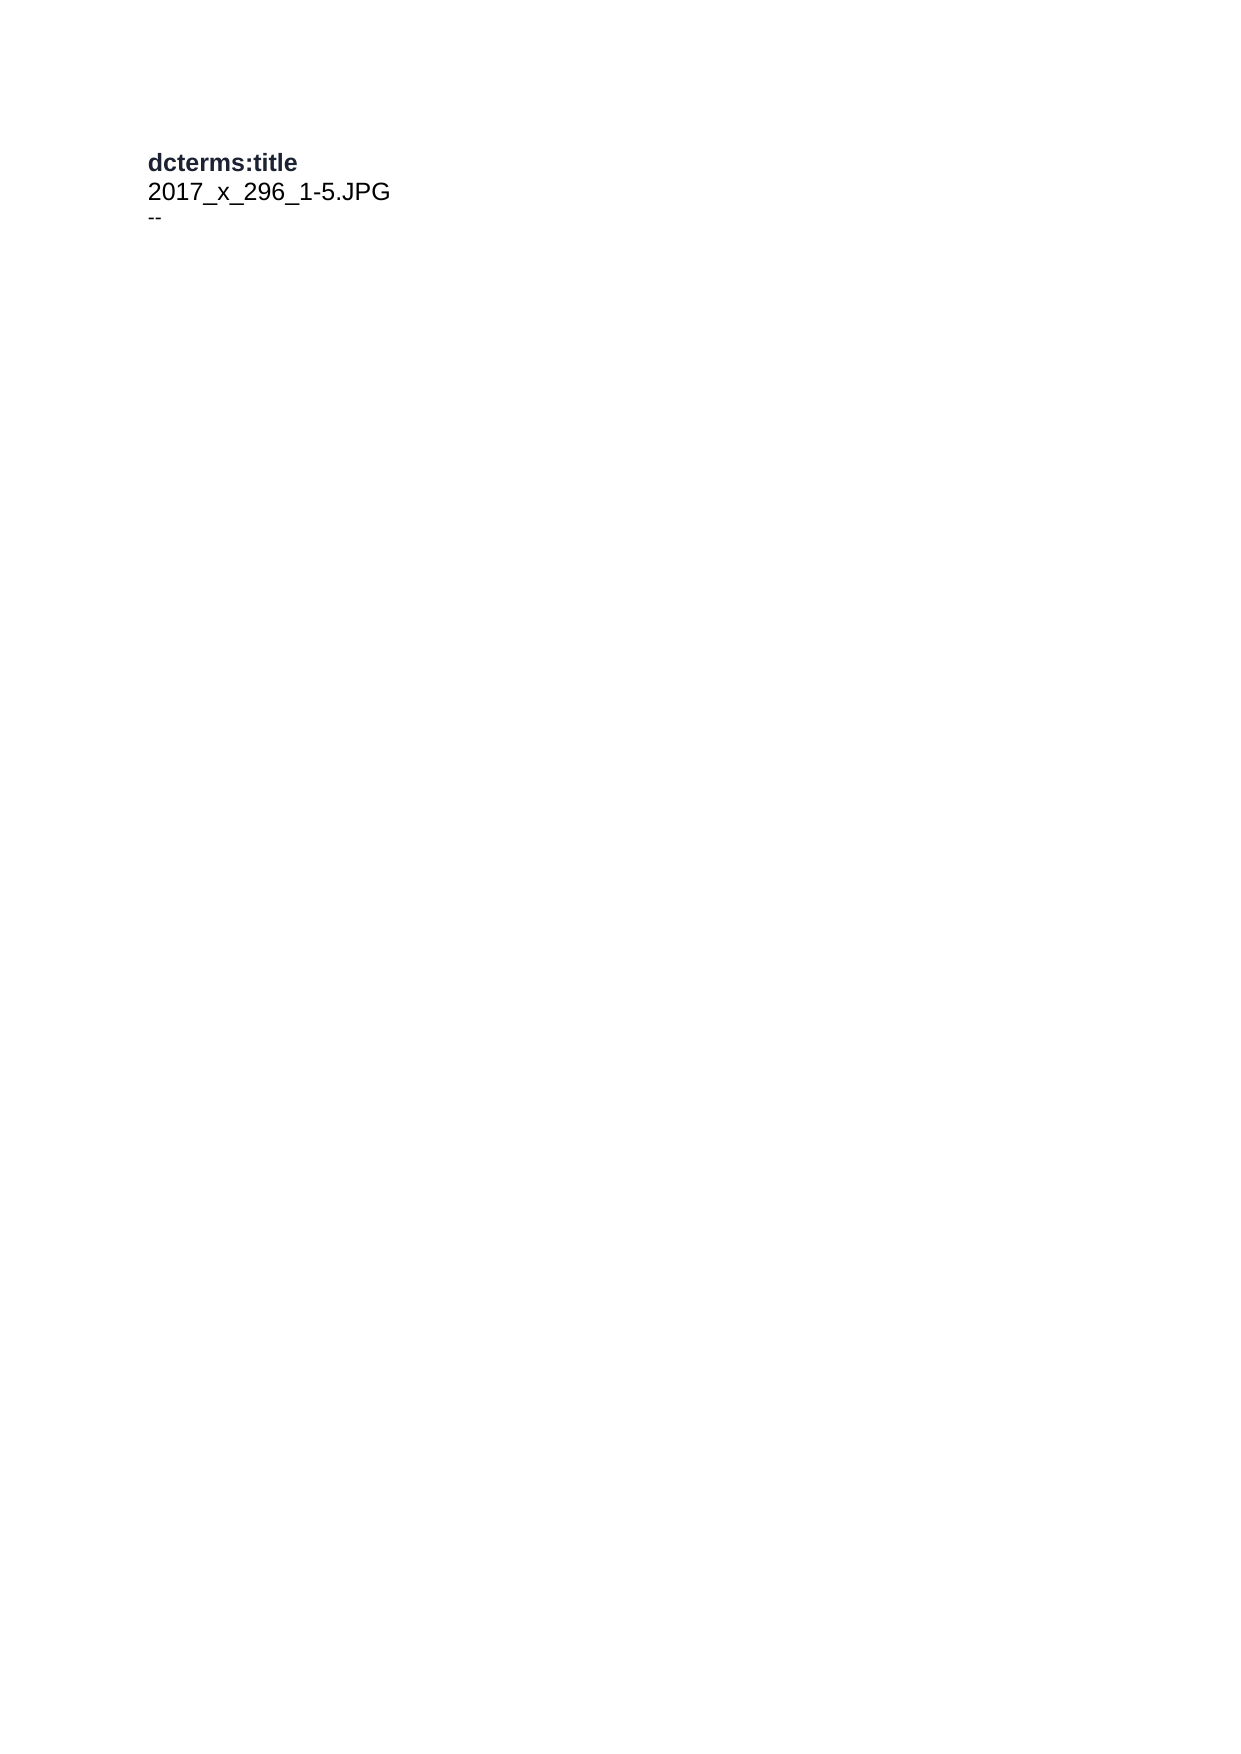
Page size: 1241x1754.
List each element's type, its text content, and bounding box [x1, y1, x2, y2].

text 2017_x_296_1-5.JPG [148, 176, 1092, 205]
text dcterms:title [148, 148, 1092, 176]
text -- [148, 205, 1092, 229]
